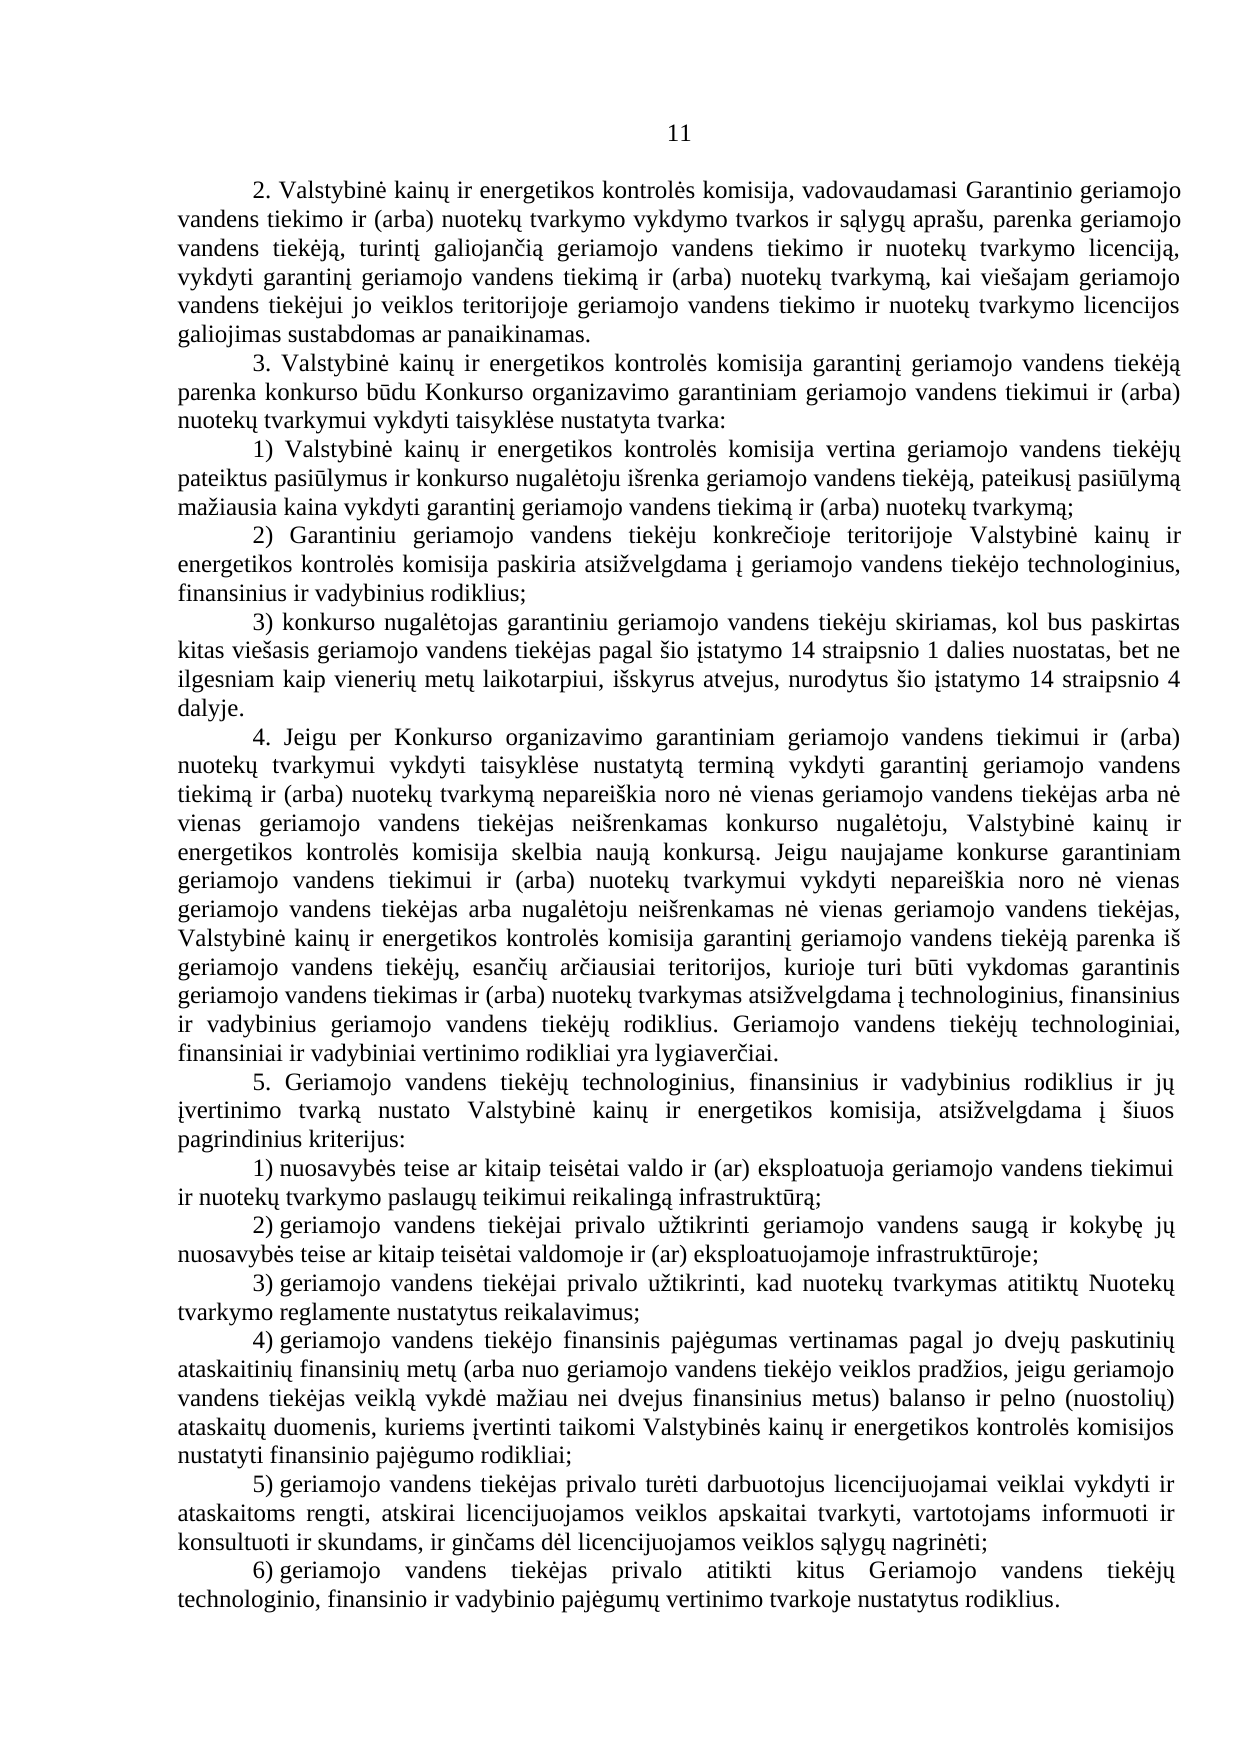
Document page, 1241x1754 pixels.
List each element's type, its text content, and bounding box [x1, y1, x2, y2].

text 1) nuosavybės teise ar kitaip teisėtai valdo ir (ar) eksploatuoja geriamojo vandens tiekimui ir nuotekų tvarkymo paslaugų teikimui reikalingą infrastruktūrą; [177, 1153, 1175, 1211]
text 4. Jeigu per Konkurso organizavimo garantiniam geriamojo vandens tiekimui ir (arba) nuotekų tvarkymui vykdyti taisyklėse nustatytą terminą vykdyti garantinį geriamojo vandens tiekimą ir (arba) nuotekų tvarkymą nepareiškia noro nė vienas geriamojo vandens tiekėjas arba nė vienas geriamojo vandens tiekėjas neišrenkamas konkurso nugalėtoju, Valstybinė kainų ir energetikos kontrolės komisija skelbia naują konkursą. Jeigu naujajame konkurse garantiniam geriamojo vandens tiekimui ir (arba) nuotekų tvarkymui vykdyti nepareiškia noro nė vienas geriamojo vandens tiekėjas arba nugalėtoju neišrenkamas nė vienas geriamojo vandens tiekėjas, Valstybinė kainų ir energetikos kontrolės komisija garantinį geriamojo vandens tiekėją parenka iš geriamojo vandens tiekėjų, esančių arčiausiai teritorijos, kurioje turi būti vykdomas garantinis geriamojo vandens tiekimas ir (arba) nuotekų tvarkymas atsižvelgdama į technologinius, finansinius ir vadybinius geriamojo vandens tiekėjų rodiklius. Geriamojo vandens tiekėjų technologiniai, finansiniai ir vadybiniai vertinimo rodikliai yra lygiaverčiai. [177, 722, 1181, 1067]
text 3) konkurso nugalėtojas garantiniu geriamojo vandens tiekėju skiriamas, kol bus paskirtas kitas viešasis geriamojo vandens tiekėjas pagal šio įstatymo 14 straipsnio 1 dalies nuostatas, bet ne ilgesniam kaip vienerių metų laikotarpiui, išskyrus atvejus, nurodytus šio įstatymo 14 straipsnio 4 dalyje. [177, 607, 1181, 722]
text 2. Valstybinė kainų ir energetikos kontrolės komisija, vadovaudamasi Garantinio geriamojo vandens tiekimo ir (arba) nuotekų tvarkymo vykdymo tvarkos ir sąlygų aprašu, parenka geriamojo vandens tiekėją, turintį galiojančią geriamojo vandens tiekimo ir nuotekų tvarkymo licenciją, vykdyti garantinį geriamojo vandens tiekimą ir (arba) nuotekų tvarkymą, kai viešajam geriamojo vandens tiekėjui jo veiklos teritorijoje geriamojo vandens tiekimo ir nuotekų tvarkymo licencijos galiojimas sustabdomas ar panaikinamas. [177, 176, 1181, 348]
text 1) Valstybinė kainų ir energetikos kontrolės komisija vertina geriamojo vandens tiekėjų pateiktus pasiūlymus ir konkurso nugalėtoju išrenka geriamojo vandens tiekėją, pateikusį pasiūlymą mažiausia kaina vykdyti garantinį geriamojo vandens tiekimą ir (arba) nuotekų tvarkymą; [177, 434, 1181, 521]
text 6) geriamojo vandens tiekėjas privalo atitikti kitus Geriamojo vandens tiekėjų technologinio, finansinio ir vadybinio pajėgumų vertinimo tvarkoje nustatytus rodiklius. [177, 1556, 1175, 1613]
text 3. Valstybinė kainų ir energetikos kontrolės komisija garantinį geriamojo vandens tiekėją parenka konkurso būdu Konkurso organizavimo garantiniam geriamojo vandens tiekimui ir (arba) nuotekų tvarkymui vykdyti taisyklėse nustatyta tvarka: [177, 348, 1181, 434]
text 5. Geriamojo vandens tiekėjų technologinius, finansinius ir vadybinius rodiklius ir jų įvertinimo tvarką nustato Valstybinė kainų ir energetikos komisija, atsižvelgdama į šiuos pagrindinius kriterijus: [177, 1067, 1175, 1153]
text 2) geriamojo vandens tiekėjai privalo užtikrinti geriamojo vandens saugą ir kokybę jų nuosavybės teise ar kitaip teisėtai valdomoje ir (ar) eksploatuojamoje infrastruktūroje; [177, 1211, 1175, 1268]
text 2) Garantiniu geriamojo vandens tiekėju konkrečioje teritorijoje Valstybinė kainų ir energetikos kontrolės komisija paskiria atsižvelgdama į geriamojo vandens tiekėjo technologinius, finansinius ir vadybinius rodiklius; [177, 521, 1181, 607]
text 3) geriamojo vandens tiekėjai privalo užtikrinti, kad nuotekų tvarkymas atitiktų Nuotekų tvarkymo reglamente nustatytus reikalavimus; [177, 1268, 1175, 1326]
text 4) geriamojo vandens tiekėjo finansinis pajėgumas vertinamas pagal jo dvejų paskutinių ataskaitinių finansinių metų (arba nuo geriamojo vandens tiekėjo veiklos pradžios, jeigu geriamojo vandens tiekėjas veiklą vykdė mažiau nei dvejus finansinius metus) balanso ir pelno (nuostolių) ataskaitų duomenis, kuriems įvertinti taikomi Valstybinės kainų ir energetikos kontrolės komisijos nustatyti finansinio pajėgumo rodikliai; [177, 1326, 1175, 1469]
text 5) geriamojo vandens tiekėjas privalo turėti darbuotojus licencijuojamai veiklai vykdyti ir ataskaitoms rengti, atskirai licencijuojamos veiklos apskaitai tvarkyti, vartotojams informuoti ir konsultuoti ir skundams, ir ginčams dėl licencijuojamos veiklos sąlygų nagrinėti; [177, 1469, 1175, 1556]
